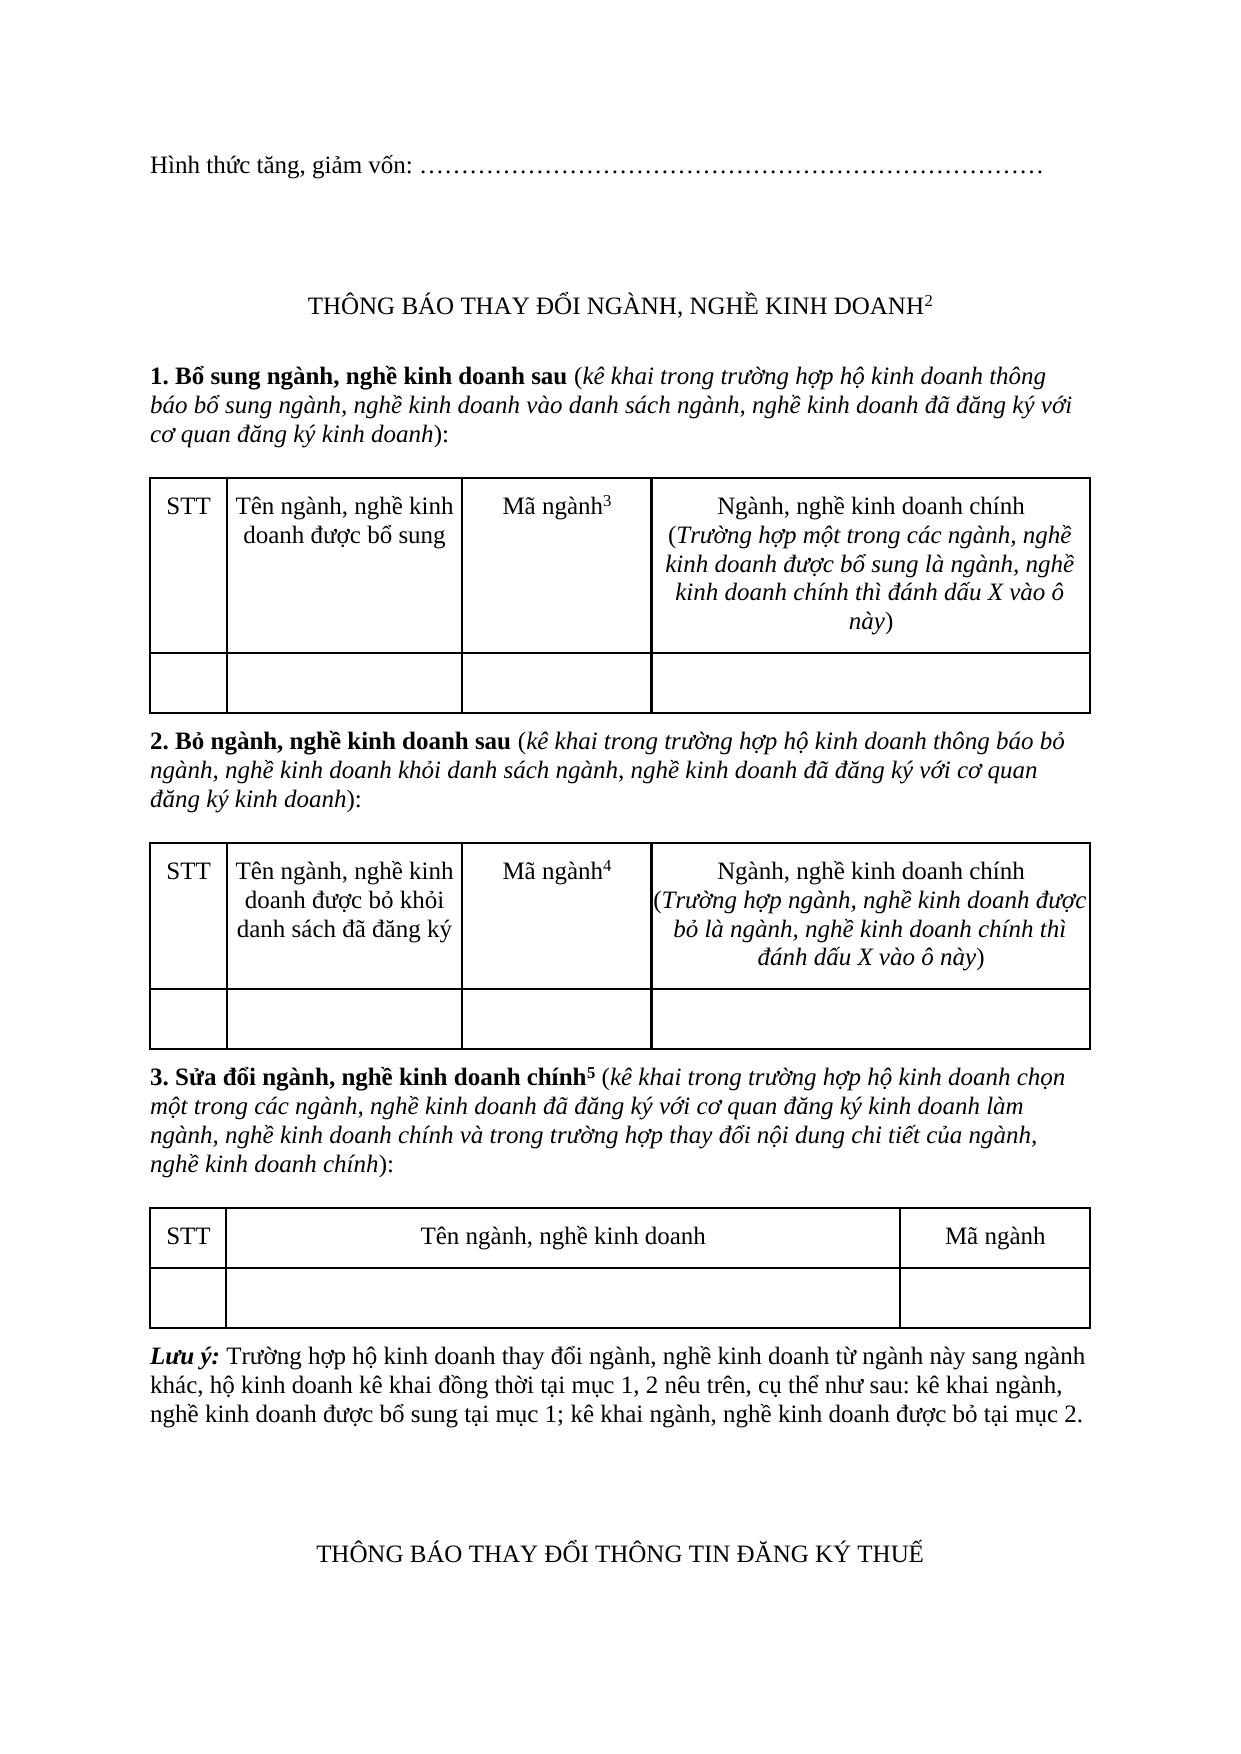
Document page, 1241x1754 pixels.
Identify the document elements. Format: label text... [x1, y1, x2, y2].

table_cell [228, 990, 461, 1048]
table_cell [151, 1269, 225, 1327]
table_cell [653, 990, 1089, 1048]
text Hình thức tăng, giảm vốn: ………………………………………………………………… [150, 150, 1090, 179]
table_cell [151, 990, 226, 1048]
table_cell [227, 1269, 899, 1327]
table_header Ngành, nghề kinh doanh chính (Trường hợp ngành, nghề kinh doanh được bỏ là ngành, nghề kinh doanh chính thì đánh dấu X vào ô này) [653, 844, 1089, 988]
table_header Mã ngành [901, 1209, 1089, 1267]
table_cell [653, 654, 1089, 712]
table_header Ngành, nghề kinh doanh chính (Trường hợp một trong các ngành, nghề kinh doanh được bổ sung là ngành, nghề kinh doanh chính thì đánh dấu X vào ô này) [653, 479, 1089, 652]
text THÔNG BÁO THAY ĐỔI NGÀNH, NGHỀ KINH DOANH2 [150, 291, 1090, 319]
table_cell [463, 654, 650, 712]
text 3. Sửa đổi ngành, nghề kinh doanh chính5 (kê khai trong trường hợp hộ kinh doanh chọn một trong các ngành, nghề kinh doanh đã đăng ký với cơ quan đăng ký kinh doanh làm ngành, nghề kinh doanh chính và trong trường hợp thay đổi nội dung chi tiết của ngành, nghề kinh doanh chính): [150, 1062, 1090, 1177]
text 2. Bỏ ngành, nghề kinh doanh sau (kê khai trong trường hợp hộ kinh doanh thông báo bỏ ngành, nghề kinh doanh khỏi danh sách ngành, nghề kinh doanh đã đăng ký với cơ quan đăng ký kinh doanh): [150, 726, 1090, 812]
table_header Tên ngành, nghề kinh doanh được bổ sung [228, 479, 461, 652]
table_header STT [151, 1209, 225, 1267]
table_header Tên ngành, nghề kinh doanh [227, 1209, 899, 1267]
table_header STT [151, 844, 226, 988]
table_cell [151, 654, 226, 712]
table_header STT [151, 479, 226, 652]
text THÔNG BÁO THAY ĐỔI THÔNG TIN ĐĂNG KÝ THUẾ [150, 1539, 1090, 1568]
table_header Mã ngành4 [463, 844, 650, 988]
text 1. Bổ sung ngành, nghề kinh doanh sau (kê khai trong trường hợp hộ kinh doanh thông báo bổ sung ngành, nghề kinh doanh vào danh sách ngành, nghề kinh doanh đã đăng ký với cơ quan đăng ký kinh doanh): [150, 361, 1090, 447]
table_cell [463, 990, 650, 1048]
table_header Mã ngành3 [463, 479, 650, 652]
table_header Tên ngành, nghề kinh doanh được bỏ khỏi danh sách đã đăng ký [228, 844, 461, 988]
table_cell [901, 1269, 1089, 1327]
text Lưu ý: Trường hợp hộ kinh doanh thay đổi ngành, nghề kinh doanh từ ngành này sang ngành khác, hộ kinh doanh kê khai đồng thời tại mục 1, 2 nêu trên, cụ thể như sau: kê khai ngành, nghề kinh doanh được bổ sung tại mục 1; kê khai ngành, nghề kinh doanh được bỏ tại mục 2. [150, 1341, 1090, 1427]
table_cell [228, 654, 461, 712]
